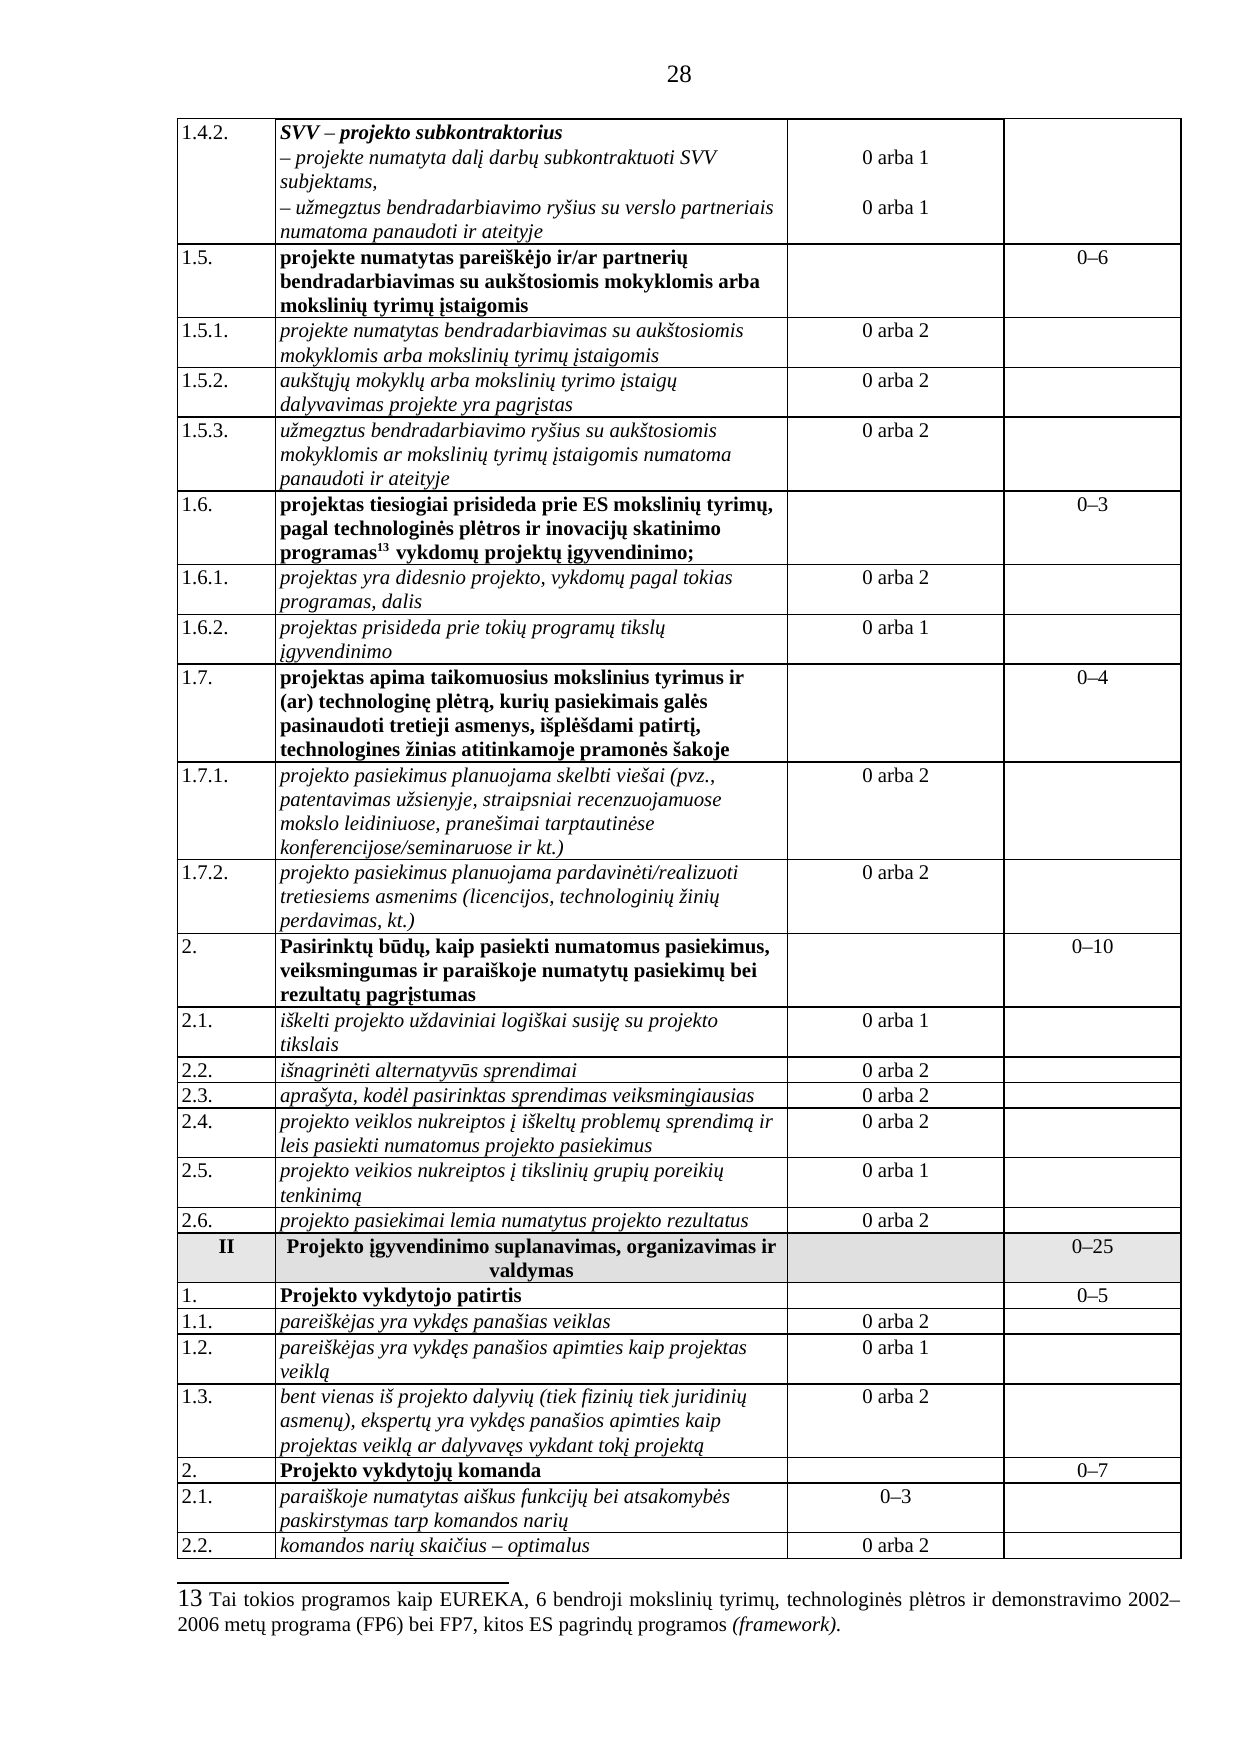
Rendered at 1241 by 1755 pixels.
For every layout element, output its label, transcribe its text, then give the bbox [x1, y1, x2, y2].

table_cell 1.4.2. [178, 119, 275, 243]
table_cell 1. [271, 1283, 275, 1307]
table_cell [1005, 368, 1180, 416]
table_cell [1005, 763, 1180, 859]
table_cell 2.5. [178, 1158, 275, 1207]
table_cell 1.6.2. [178, 615, 275, 663]
table_cell [1005, 1109, 1180, 1157]
table_cell 1.5.2. [178, 368, 275, 416]
table_cell 2.1. [178, 1008, 275, 1056]
table_cell [788, 665, 1003, 761]
table_cell [788, 245, 1003, 317]
table_cell 1.5.3. [178, 418, 275, 490]
table_cell 2. [178, 934, 275, 1006]
table_cell 0–10 [1005, 934, 1180, 1006]
table_cell 1.7. [178, 665, 275, 761]
table_cell [788, 1234, 1003, 1282]
table_cell 2.2. [271, 1058, 275, 1082]
table_cell 1.5.1. [178, 318, 275, 367]
table_cell 0 arba 1 [788, 1008, 1003, 1056]
table_cell 0–6 [1005, 245, 1180, 317]
table_cell 0 arba 1 [788, 1158, 1003, 1207]
table_cell [1005, 615, 1180, 663]
table_cell [1005, 1008, 1180, 1056]
table_cell [1005, 1158, 1180, 1207]
table_cell 2.4. [178, 1109, 275, 1157]
table_cell 0–3 [1005, 492, 1180, 564]
table_cell 2.2. [271, 1533, 275, 1557]
table_cell 0–4 [1005, 665, 1180, 761]
table_cell 2.3. [271, 1083, 275, 1107]
table_cell 2.1. [178, 1484, 275, 1532]
table_cell [1005, 318, 1180, 367]
table_cell 0 arba 1 [788, 194, 1003, 243]
table_cell 0 arba 2 [788, 368, 1003, 416]
table_cell 1.6. [178, 492, 275, 564]
table_cell [1005, 565, 1180, 613]
table_cell 1.3. [178, 1385, 275, 1457]
table_cell [1005, 1335, 1180, 1383]
table_cell [1005, 1484, 1180, 1532]
table_cell 2. [271, 1458, 275, 1482]
table_cell 0 arba 2 [788, 860, 1003, 932]
table_cell – projekte numatyta dalį darbų subkontraktuoti SVV subjektams, [276, 144, 787, 193]
table_cell II [178, 1234, 275, 1282]
table_cell 0–3 [788, 1484, 1003, 1532]
table_cell 1.1. [271, 1309, 275, 1333]
table_cell 0 arba 2 [788, 763, 1003, 859]
table_cell 0 arba 2 [788, 1385, 1003, 1457]
table_cell 1.5. [178, 245, 275, 317]
table_cell [788, 492, 1003, 564]
table_cell 1.2. [178, 1335, 275, 1383]
table_cell Projekto įgyvendinimo suplanavimas, organizavimas ir valdymas [276, 1234, 787, 1282]
table_cell 1.7.2. [178, 860, 275, 932]
table_cell 0 arba 1 [788, 615, 1003, 663]
table_cell 0 arba 2 [788, 418, 1003, 490]
table_cell 0 arba 2 [788, 565, 1003, 613]
table_cell 1.7.1. [178, 763, 275, 859]
table_cell 0–25 [1005, 1234, 1180, 1282]
table_cell [1005, 1385, 1180, 1457]
table_cell [1005, 860, 1180, 932]
table_cell [1005, 418, 1180, 490]
table_cell 0 arba 1 [788, 1335, 1003, 1383]
table_cell [1005, 119, 1180, 243]
table_cell 2.6. [271, 1208, 275, 1232]
table_cell 0 arba 2 [788, 318, 1003, 367]
table_cell [788, 934, 1003, 1006]
table_cell – užmegztus bendradarbiavimo ryšius su verslo partneriais numatoma panaudoti ir ateityje [276, 194, 787, 243]
table_cell 0 arba 2 [788, 1109, 1003, 1157]
table_cell 1.6.1. [178, 565, 275, 613]
table_cell 0 arba 1 [788, 144, 1003, 193]
